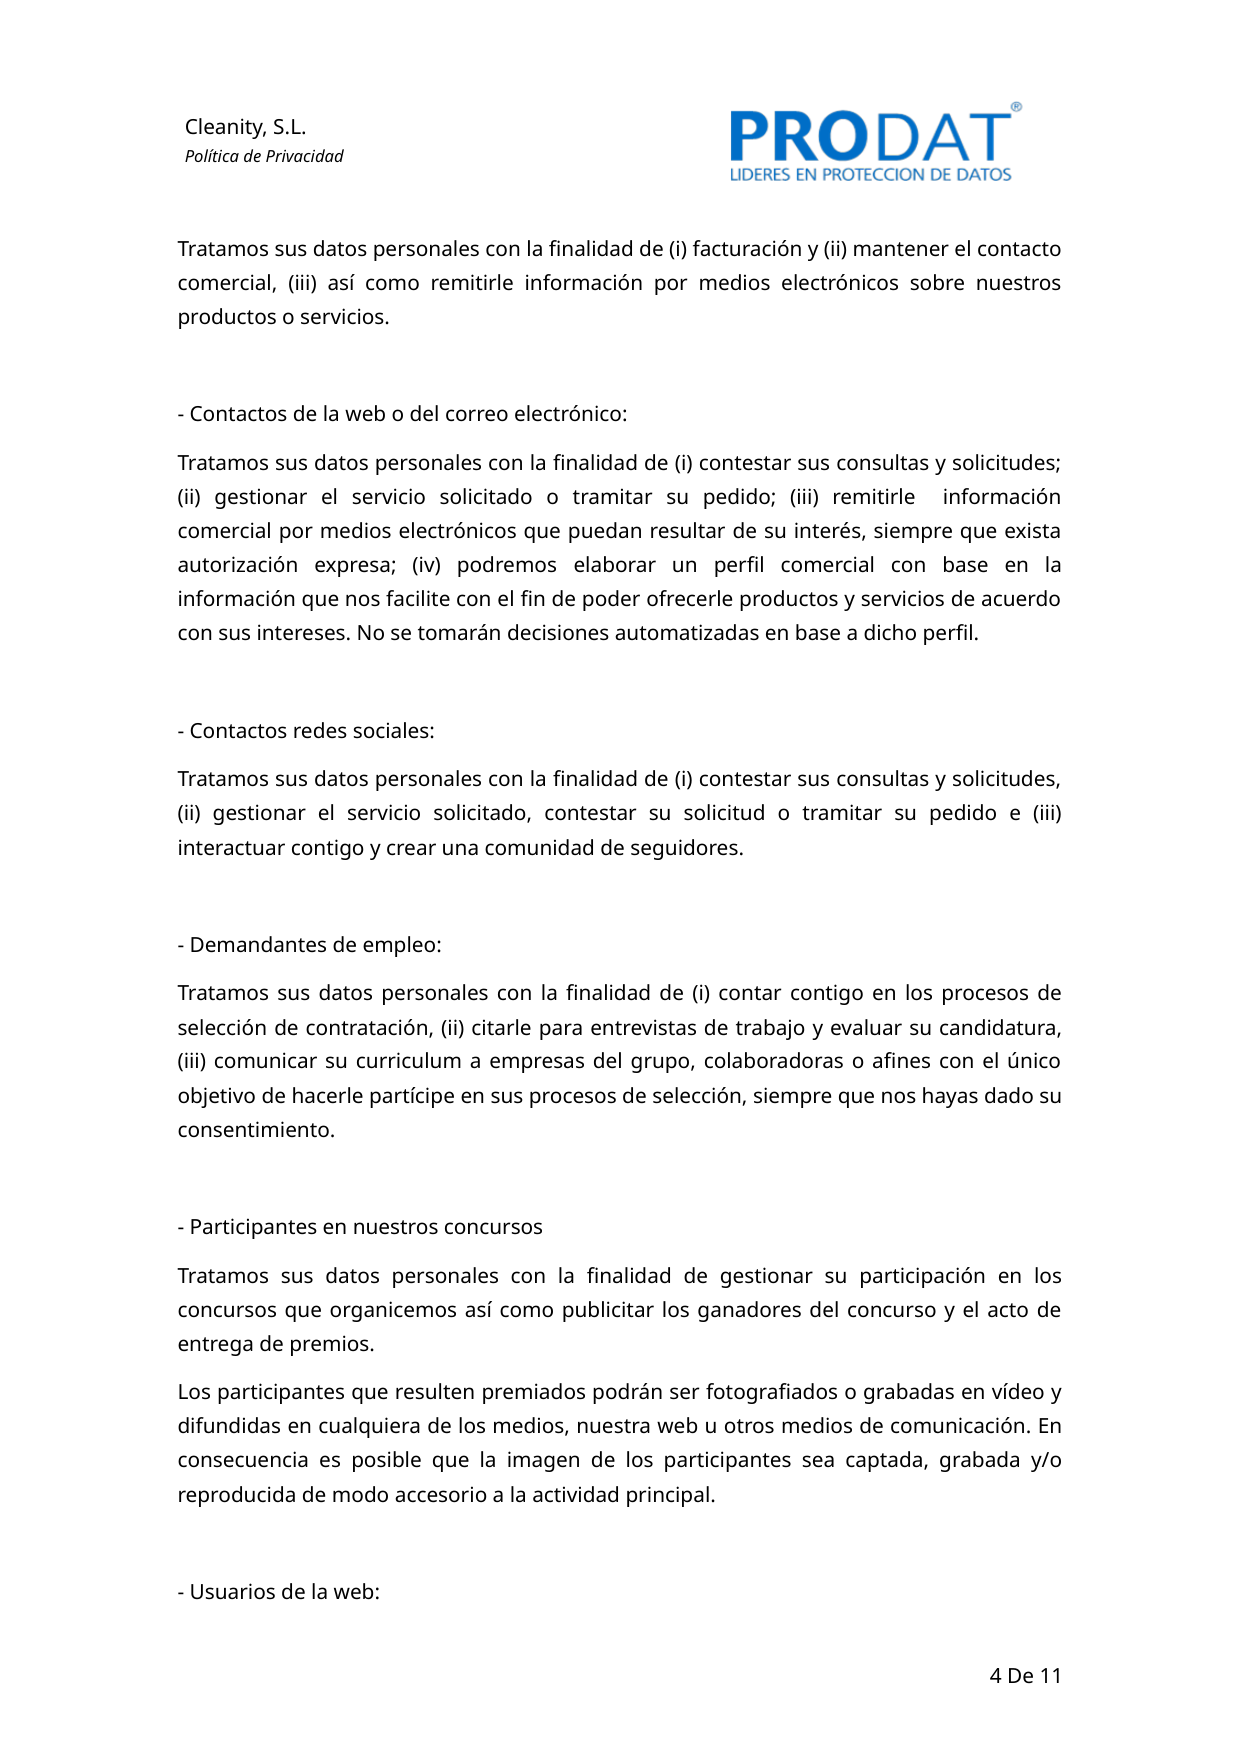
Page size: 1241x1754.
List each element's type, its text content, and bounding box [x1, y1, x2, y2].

picture [730, 85, 1037, 196]
text Tratamos sus datos personales con la finalidad de (i) contestar sus consultas y solicitudes; (ii) gestionar el servicio solicitado o tramitar su pedido; (iii) remitirle información comercial por medios electrónicos que puedan resultar de su interés, siempre que exista autorización expresa; (iv) podremos elaborar un perfil comercial con base en la información que nos facilite con el fin de poder ofrecerle productos y servicios de acuerdo con sus intereses. No se tomarán decisiones automatizadas en base a dicho perfil. [177, 448, 1063, 647]
text Tratamos sus datos personales con la finalidad de gestionar su participación en los concursos que organicemos así como publicitar los ganadores del concurso y el acto de entrega de premios. [177, 1261, 1063, 1357]
text - Contactos de la web o del correo electrónico: [177, 399, 1063, 428]
text Tratamos sus datos personales con la finalidad de (i) contar contigo en los procesos de selección de contratación, (ii) citarle para entrevistas de trabajo y evaluar su candidatura, (iii) comunicar su curriculum a empresas del grupo, colaboradoras o afines con el único objetivo de hacerle partícipe en sus procesos de selección, siempre que nos hayas dado su consentimiento. [177, 978, 1063, 1143]
text - Demandantes de empleo: [177, 930, 1063, 958]
text - Participantes en nuestros concursos [177, 1212, 1063, 1241]
text - Usuarios de la web: [177, 1577, 1063, 1605]
text - Contactos redes sociales: [177, 716, 1063, 744]
text Los participantes que resulten premiados podrán ser fotografiados o grabadas en vídeo y difundidas en cualquiera de los medios, nuestra web u otros medios de comunicación. En consecuencia es posible que la imagen de los participantes sea captada, grabada y/o reproducida de modo accesorio a la actividad principal. [177, 1377, 1063, 1508]
text Tratamos sus datos personales con la finalidad de (i) facturación y (ii) mantener el contacto comercial, (iii) así como remitirle información por medios electrónicos sobre nuestros productos o servicios. [177, 234, 1063, 331]
text Tratamos sus datos personales con la finalidad de (i) contestar sus consultas y solicitudes, (ii) gestionar el servicio solicitado, contestar su solicitud o tramitar su pedido e (iii) interactuar contigo y crear una comunidad de seguidores. [177, 764, 1063, 861]
